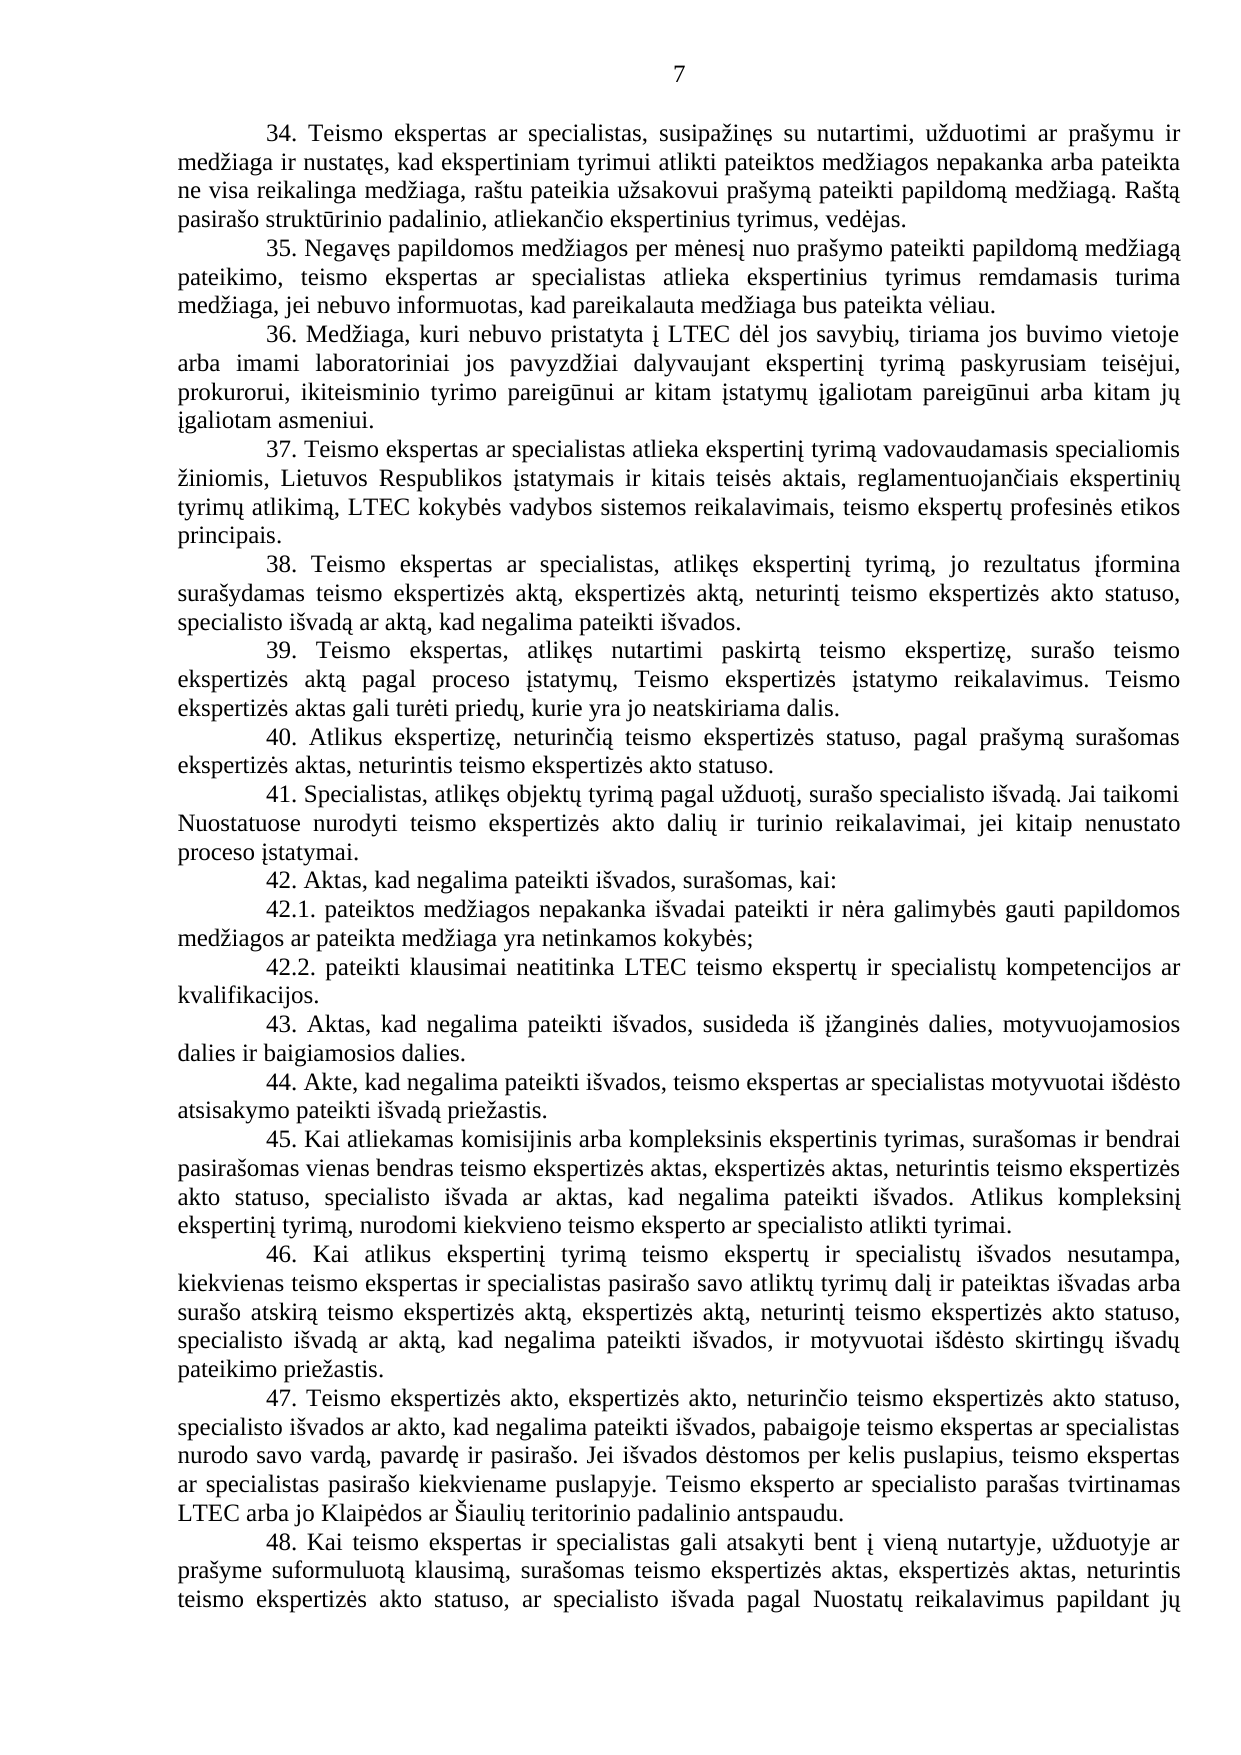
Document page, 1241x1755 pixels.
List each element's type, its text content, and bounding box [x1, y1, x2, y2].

text 38. Teismo ekspertas ar specialistas, atlikęs ekspertinį tyrimą, jo rezultatus įformina surašydamas teismo ekspertizės aktą, ekspertizės aktą, neturintį teismo ekspertizės akto statuso, specialisto išvadą ar aktą, kad negalima pateikti išvados. [177, 549, 1181, 636]
text 35. Negavęs papildomos medžiagos per mėnesį nuo prašymo pateikti papildomą medžiagą pateikimo, teismo ekspertas ar specialistas atlieka ekspertinius tyrimus remdamasis turima medžiaga, jei nebuvo informuotas, kad pareikalauta medžiaga bus pateikta vėliau. [177, 233, 1181, 319]
text 46. Kai atlikus ekspertinį tyrimą teismo ekspertų ir specialistų išvados nesutampa, kiekvienas teismo ekspertas ir specialistas pasirašo savo atliktų tyrimų dalį ir pateiktas išvadas arba surašo atskirą teismo ekspertizės aktą, ekspertizės aktą, neturintį teismo ekspertizės akto statuso, specialisto išvadą ar aktą, kad negalima pateikti išvados, ir motyvuotai išdėsto skirtingų išvadų pateikimo priežastis. [177, 1239, 1181, 1383]
text 40. Atlikus ekspertizę, neturinčią teismo ekspertizės statuso, pagal prašymą surašomas ekspertizės aktas, neturintis teismo ekspertizės akto statuso. [177, 722, 1181, 779]
text 36. Medžiaga, kuri nebuvo pristatyta į LTEC dėl jos savybių, tiriama jos buvimo vietoje arba imami laboratoriniai jos pavyzdžiai dalyvaujant ekspertinį tyrimą paskyrusiam teisėjui, prokurorui, ikiteisminio tyrimo pareigūnui ar kitam įstatymų įgaliotam pareigūnui arba kitam jų įgaliotam asmeniui. [177, 319, 1181, 434]
text 37. Teismo ekspertas ar specialistas atlieka ekspertinį tyrimą vadovaudamasis specialiomis žiniomis, Lietuvos Respublikos įstatymais ir kitais teisės aktais, reglamentuojančiais ekspertinių tyrimų atlikimą, LTEC kokybės vadybos sistemos reikalavimais, teismo ekspertų profesinės etikos principais. [177, 434, 1181, 549]
text 42.1. pateiktos medžiagos nepakanka išvadai pateikti ir nėra galimybės gauti papildomos medžiagos ar pateikta medžiaga yra netinkamos kokybės; [177, 894, 1181, 952]
text 47. Teismo ekspertizės akto, ekspertizės akto, neturinčio teismo ekspertizės akto statuso, specialisto išvados ar akto, kad negalima pateikti išvados, pabaigoje teismo ekspertas ar specialistas nurodo savo vardą, pavardę ir pasirašo. Jei išvados dėstomos per kelis puslapius, teismo ekspertas ar specialistas pasirašo kiekviename puslapyje. Teismo eksperto ar specialisto parašas tvirtinamas LTEC arba jo Klaipėdos ar Šiaulių teritorinio padalinio antspaudu. [177, 1383, 1181, 1527]
text 42.2. pateikti klausimai neatitinka LTEC teismo ekspertų ir specialistų kompetencijos ar kvalifikacijos. [177, 952, 1181, 1009]
text 42. Aktas, kad negalima pateikti išvados, surašomas, kai: [177, 866, 1181, 894]
text 34. Teismo ekspertas ar specialistas, susipažinęs su nutartimi, užduotimi ar prašymu ir medžiaga ir nustatęs, kad ekspertiniam tyrimui atlikti pateiktos medžiagos nepakanka arba pateikta ne visa reikalinga medžiaga, raštu pateikia užsakovui prašymą pateikti papildomą medžiagą. Raštą pasirašo struktūrinio padalinio, atliekančio ekspertinius tyrimus, vedėjas. [177, 118, 1181, 233]
text 39. Teismo ekspertas, atlikęs nutartimi paskirtą teismo ekspertizę, surašo teismo ekspertizės aktą pagal proceso įstatymų, Teismo ekspertizės įstatymo reikalavimus. Teismo ekspertizės aktas gali turėti priedų, kurie yra jo neatskiriama dalis. [177, 636, 1181, 722]
text 43. Aktas, kad negalima pateikti išvados, susideda iš įžanginės dalies, motyvuojamosios dalies ir baigiamosios dalies. [177, 1009, 1181, 1067]
text 41. Specialistas, atlikęs objektų tyrimą pagal užduotį, surašo specialisto išvadą. Jai taikomi Nuostatuose nurodyti teismo ekspertizės akto dalių ir turinio reikalavimai, jei kitaip nenustato proceso įstatymai. [177, 779, 1181, 866]
text 44. Akte, kad negalima pateikti išvados, teismo ekspertas ar specialistas motyvuotai išdėsto atsisakymo pateikti išvadą priežastis. [177, 1067, 1181, 1124]
text 45. Kai atliekamas komisijinis arba kompleksinis ekspertinis tyrimas, surašomas ir bendrai pasirašomas vienas bendras teismo ekspertizės aktas, ekspertizės aktas, neturintis teismo ekspertizės akto statuso, specialisto išvada ar aktas, kad negalima pateikti išvados. Atlikus kompleksinį ekspertinį tyrimą, nurodomi kiekvieno teismo eksperto ar specialisto atlikti tyrimai. [177, 1124, 1181, 1239]
text 48. Kai teismo ekspertas ir specialistas gali atsakyti bent į vieną nutartyje, užduotyje ar prašyme suformuluotą klausimą, surašomas teismo ekspertizės aktas, ekspertizės aktas, neturintis teismo ekspertizės akto statuso, ar specialisto išvada pagal Nuostatų reikalavimus papildant jų [177, 1527, 1181, 1613]
